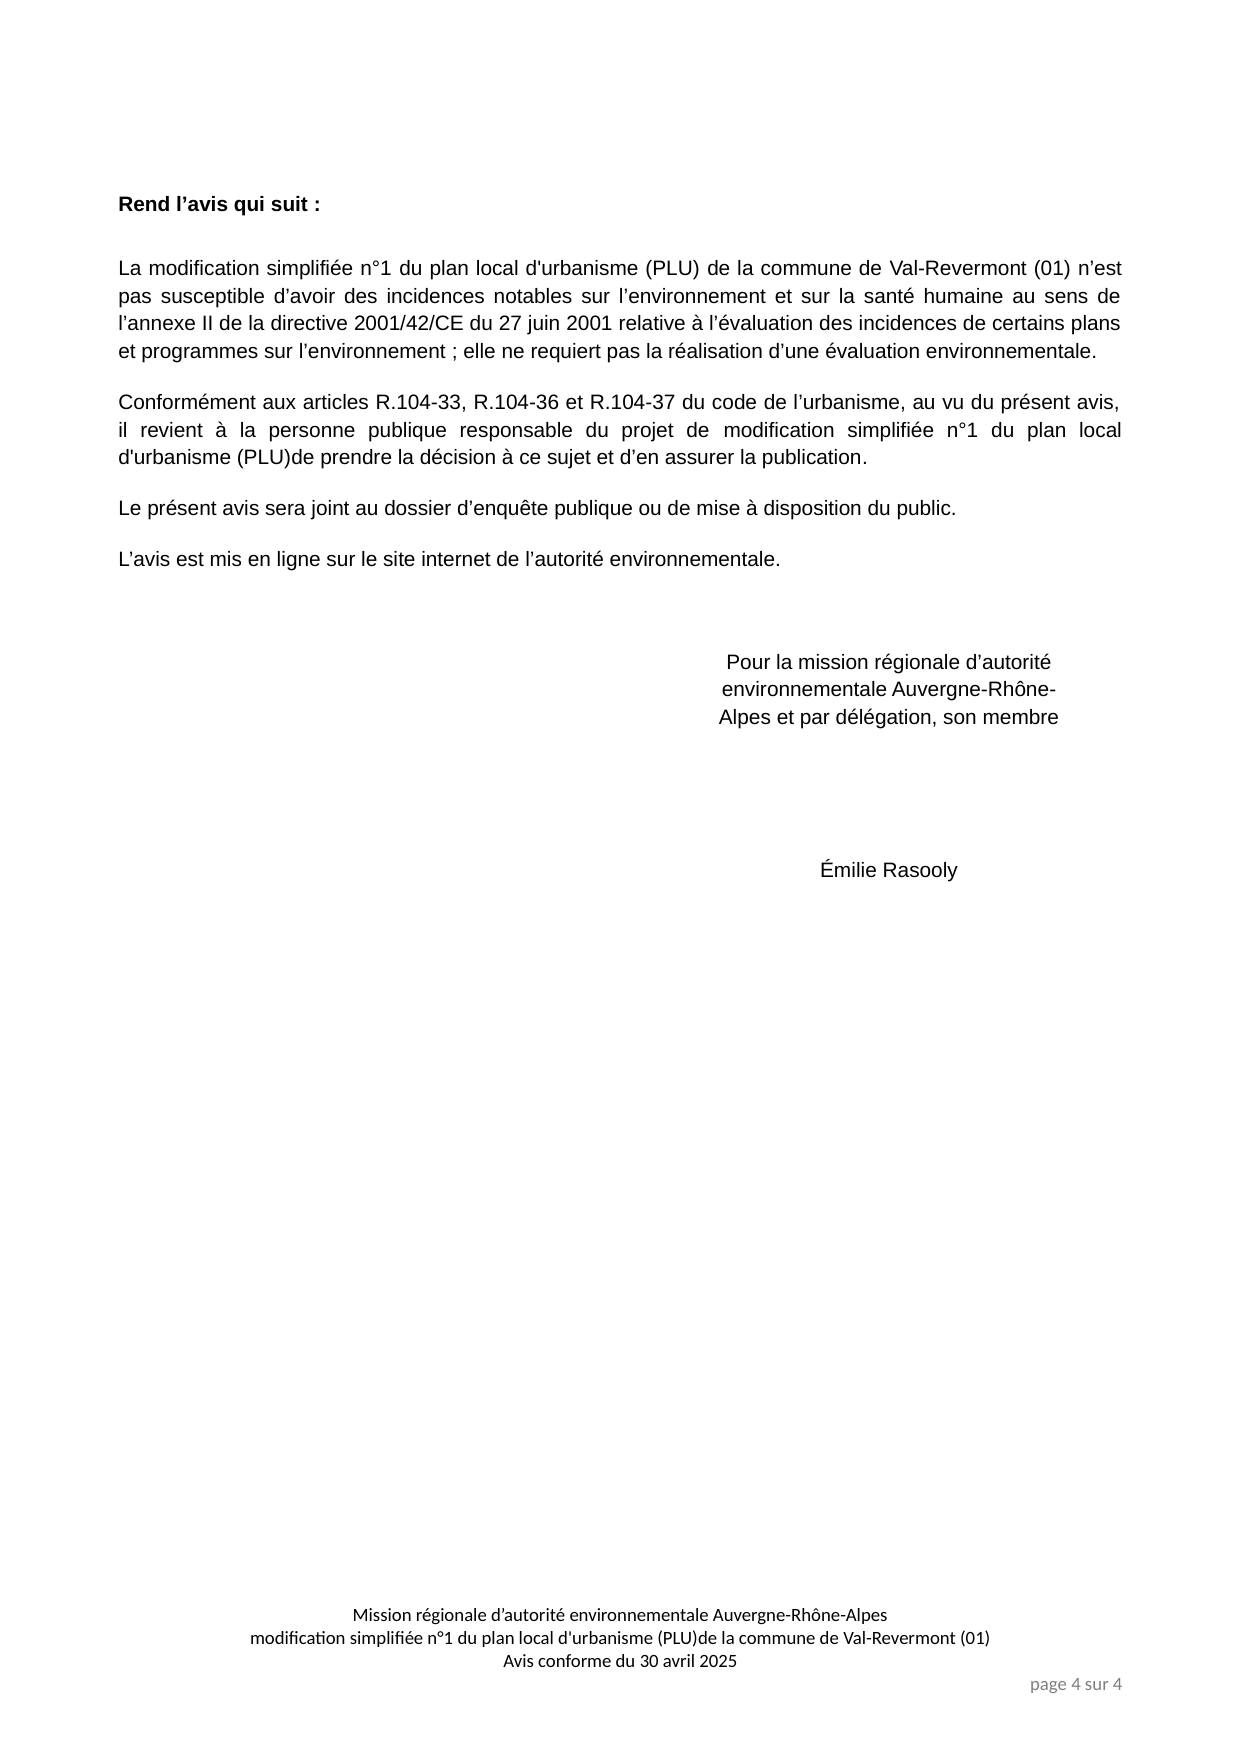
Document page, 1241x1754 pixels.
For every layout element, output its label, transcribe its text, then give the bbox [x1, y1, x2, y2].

text Conformément aux articles R.104-33, R.104-36 et R.104-37 du code de l’urbanisme, au vu du présent avis, il revient à la personne publique responsable du projet de modification simplifiée n°1 du plan local d'urbanisme (PLU)de prendre la décision à ce sujet et d’en assurer la publication. [118, 390, 1122, 469]
text Pour la mission régionale d’autorité environnementale Auvergne-Rhône-Alpes et par délégation, son membre [714, 649, 1063, 728]
text Rend l’avis qui suit : [118, 188, 1122, 218]
text Émilie Rasooly [714, 858, 1063, 882]
text Le présent avis sera joint au dossier d’enquête publique ou de mise à disposition du public. [118, 496, 1122, 520]
text L’avis est mis en ligne sur le site internet de l’autorité environnementale. [118, 547, 1122, 571]
text La modification simplifiée n°1 du plan local d'urbanisme (PLU) de la commune de Val-Revermont (01) n’est pas susceptible d’avoir des incidences notables sur l’environnement et sur la santé humaine au sens de l’annexe II de la directive 2001/42/CE du 27 juin 2001 relative à l’évaluation des incidences de certains plans et programmes sur l’environnement ; elle ne requiert pas la réalisation d’une évaluation environnementale. [118, 256, 1122, 363]
